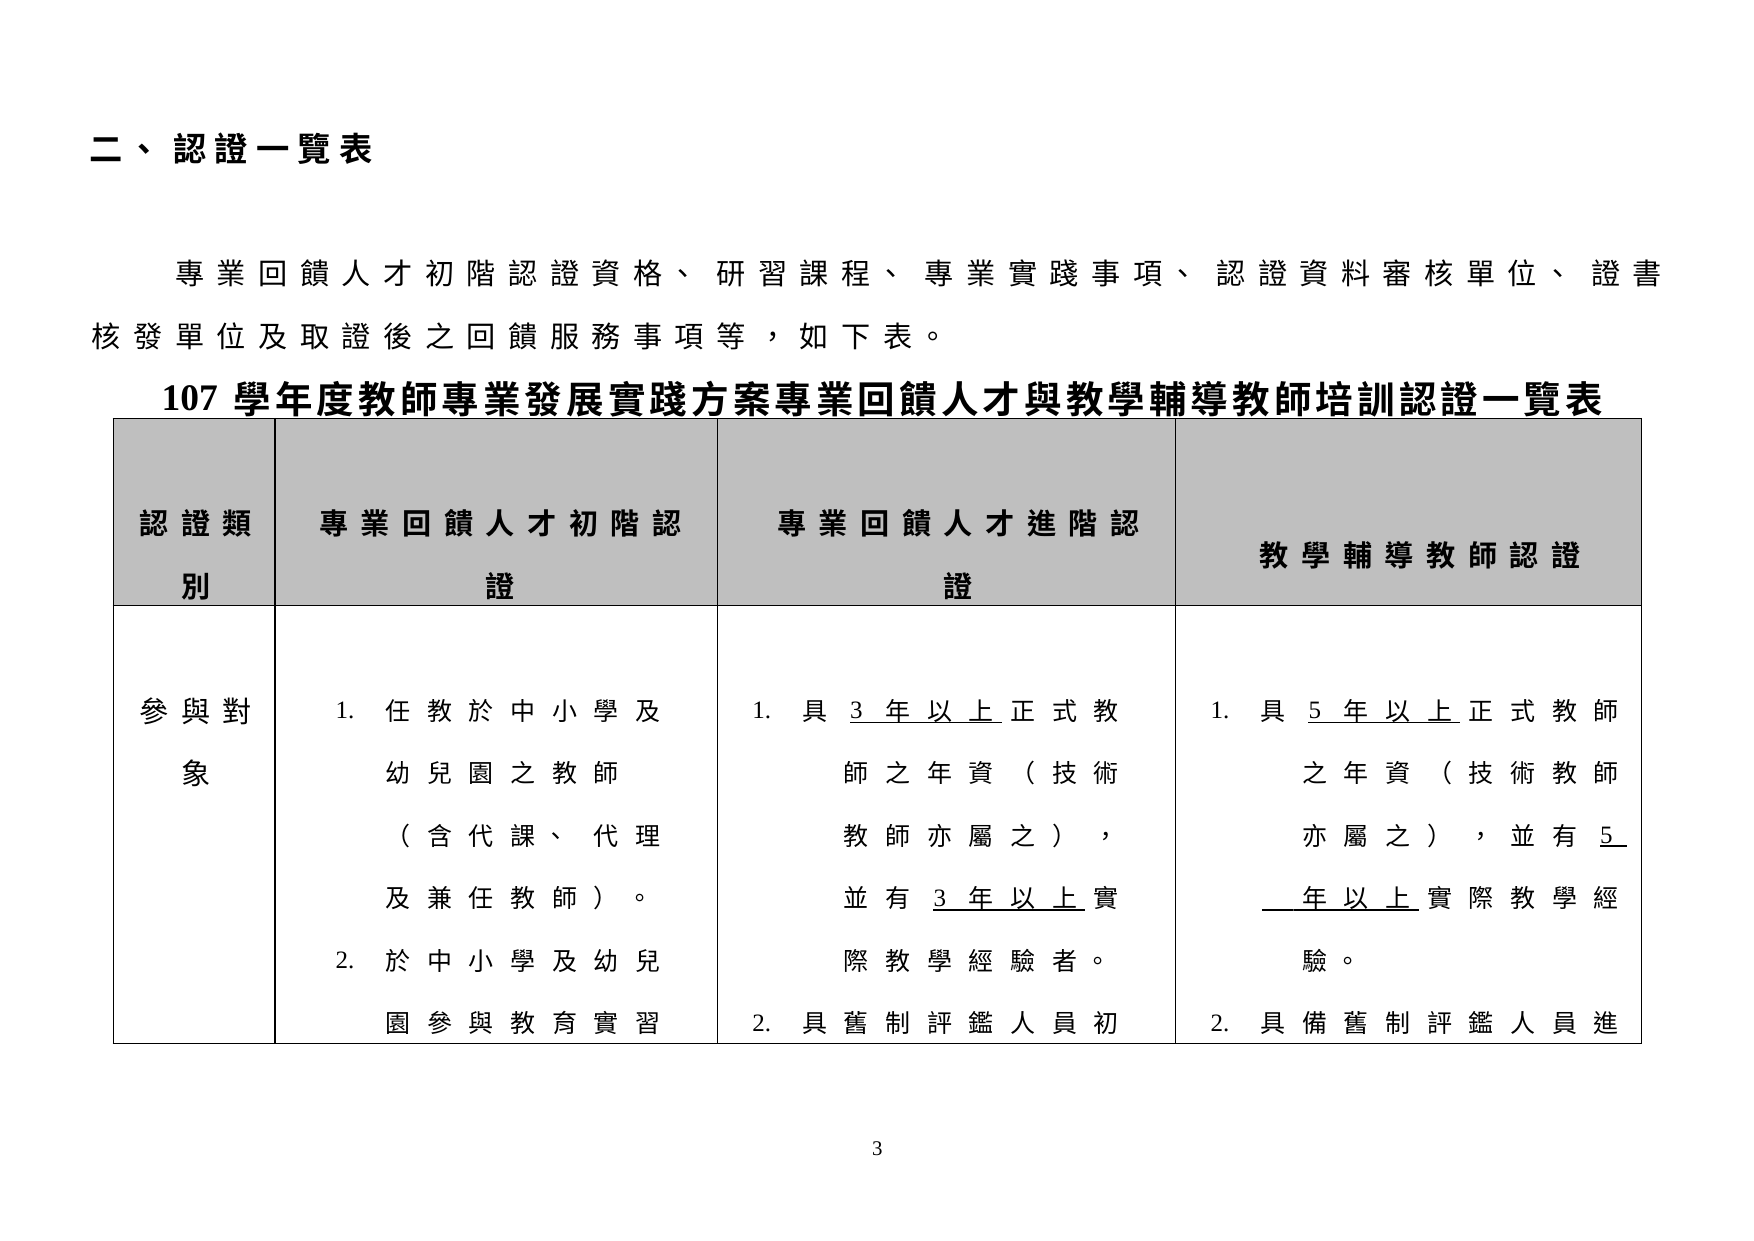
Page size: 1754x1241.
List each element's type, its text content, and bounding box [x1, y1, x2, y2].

table_cell 參與對象 [114, 606, 274, 1043]
table_cell 具5年以上正式教師之年資（技術教師亦屬之），並有5年以上實際教學經驗。 具備舊制評鑑人員進階證書或專業回饋人才進階證書。 符合上述資格者，經學校校務會議、教評會、課程發展委員會或行政主管會議等相關會議公開審議通過後，送請校長簽章推薦參加。 [1176, 606, 1641, 1043]
table_cell 任教於中小學及幼兒園之教師（含代課、代理及兼任教師）。 於中小學及幼兒園參與教育實習 [276, 606, 717, 1043]
text 專業回饋人才初階認證資格、研習課程、專業實踐事項、認證資料審核單位、證書核發單位及取證後之回饋服務事項等，如下表。 [85, 230, 1669, 355]
text 二、認證一覽表 [85, 105, 1669, 168]
table_cell 具3年以上正式教師之年資（技術教師亦屬之），並有3年以上實際教學經驗者。 具舊制評鑑人員初階證書或專業回饋人才初階證書。 [718, 606, 1175, 1043]
table_header 專業回饋人才進階認證 [718, 419, 1175, 605]
table_header 專業回饋人才初階認證 [276, 419, 717, 605]
table_header 認證類別 [114, 419, 274, 605]
table_header 教學輔導教師認證 [1176, 419, 1641, 605]
text 107學年度教師專業發展實踐方案專業回饋人才與教學輔導教師培訓認證一覽表 [85, 355, 1669, 418]
